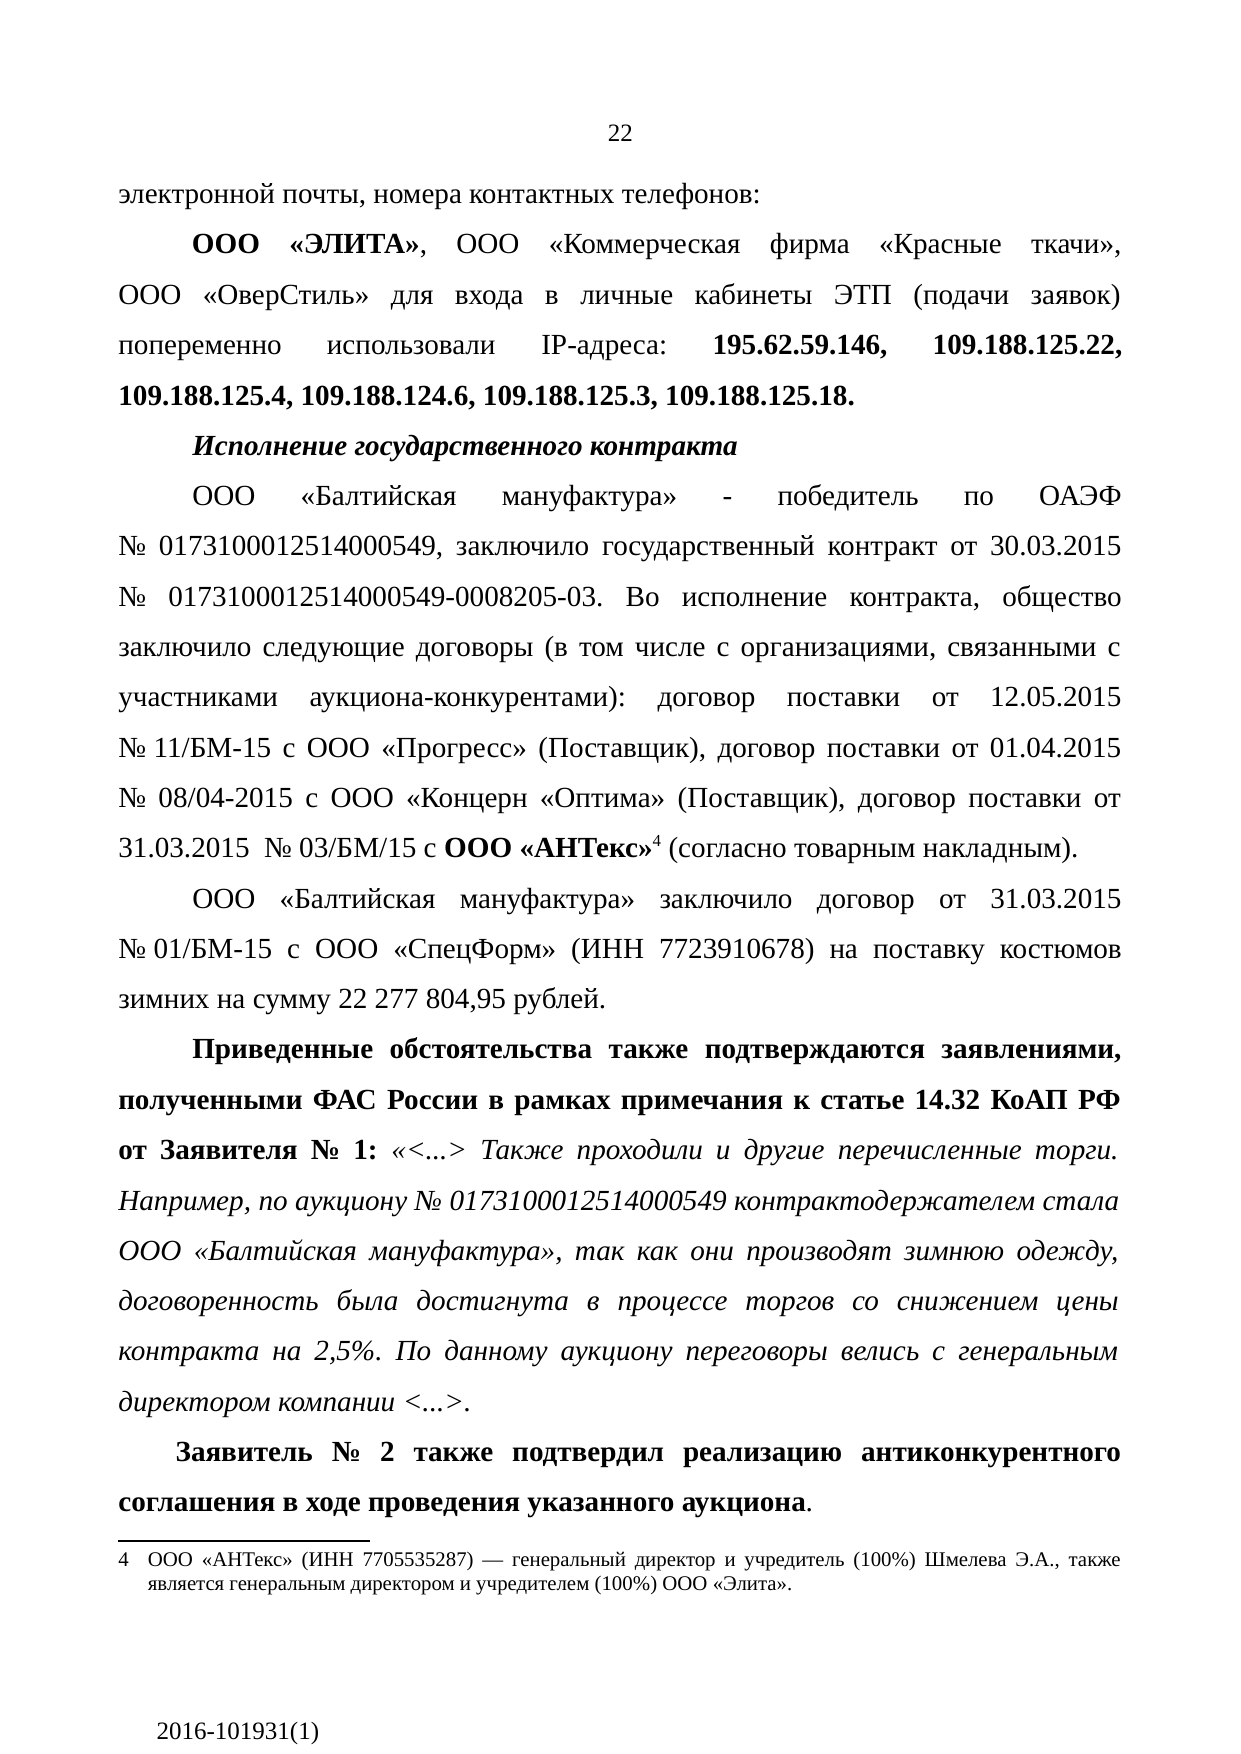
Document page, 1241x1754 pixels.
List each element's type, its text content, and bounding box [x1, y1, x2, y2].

text Заявитель № 2 также подтвердил реализацию антиконкурентного соглашения в ходе проведения указанного аукциона. [118, 1434, 1122, 1518]
text ООО «АНТекс» (ИНН 7705535287) — генеральный директор и учредитель (100%) Шмелева Э.А., также является генеральным директором и учредителем (100%) ООО «Элита». [118, 1547, 1122, 1595]
text электронной почты, номера контактных телефонов: [118, 176, 1122, 210]
text ООО «ЭЛИТА», ООО «Коммерческая фирма «Красные ткачи», ООО «ОверСтиль» для входа в личные кабинеты ЭТП (подачи заявок) попеременно использовали IP-адреса: 195.62.59.146, 109.188.125.22, 109.188.125.4, 109.188.124.6, 109.188.125.3, 109.188.125.18. [118, 227, 1122, 411]
text Исполнение государственного контракта [118, 428, 1122, 461]
text ООО «Балтийская мануфактура» - победитель по ОАЭФ № 0173100012514000549, заключило государственный контракт от 30.03.2015 № 0173100012514000549-0008205-03. Во исполнение контракта, общество заключило следующие договоры (в том числе с организациями, связанными с участниками аукциона-конкурентами): договор поставки от 12.05.2015 № 11/БМ-15 с ООО «Прогресс» (Поставщик), договор поставки от 01.04.2015 № 08/04-2015 с ООО «Концерн «Оптима» (Поставщик), договор поставки от 31.03.2015 № 03/БМ/15 с ООО «АНТекс» (согласно товарным накладным). [118, 478, 1122, 864]
text ООО «Балтийская мануфактура» заключило договор от 31.03.2015 № 01/БМ-15 с ООО «СпецФорм» (ИНН 7723910678) на поставку костюмов зимних на сумму 22 277 804,95 рублей. [118, 881, 1122, 1015]
text Приведенные обстоятельства также подтверждаются заявлениями, полученными ФАС России в рамках примечания к статье 14.32 КоАП РФ от Заявителя № 1: «<...> Также проходили и другие перечисленные торги. Например, по аукциону № 0173100012514000549 контрактодержателем стала ООО «Балтийская мануфактура», так как они производят зимнюю одежду, договоренность была достигнута в процессе торгов со снижением цены контракта на 2,5%. По данному аукциону переговоры велись с генеральным директором компании <...>. [118, 1032, 1122, 1417]
